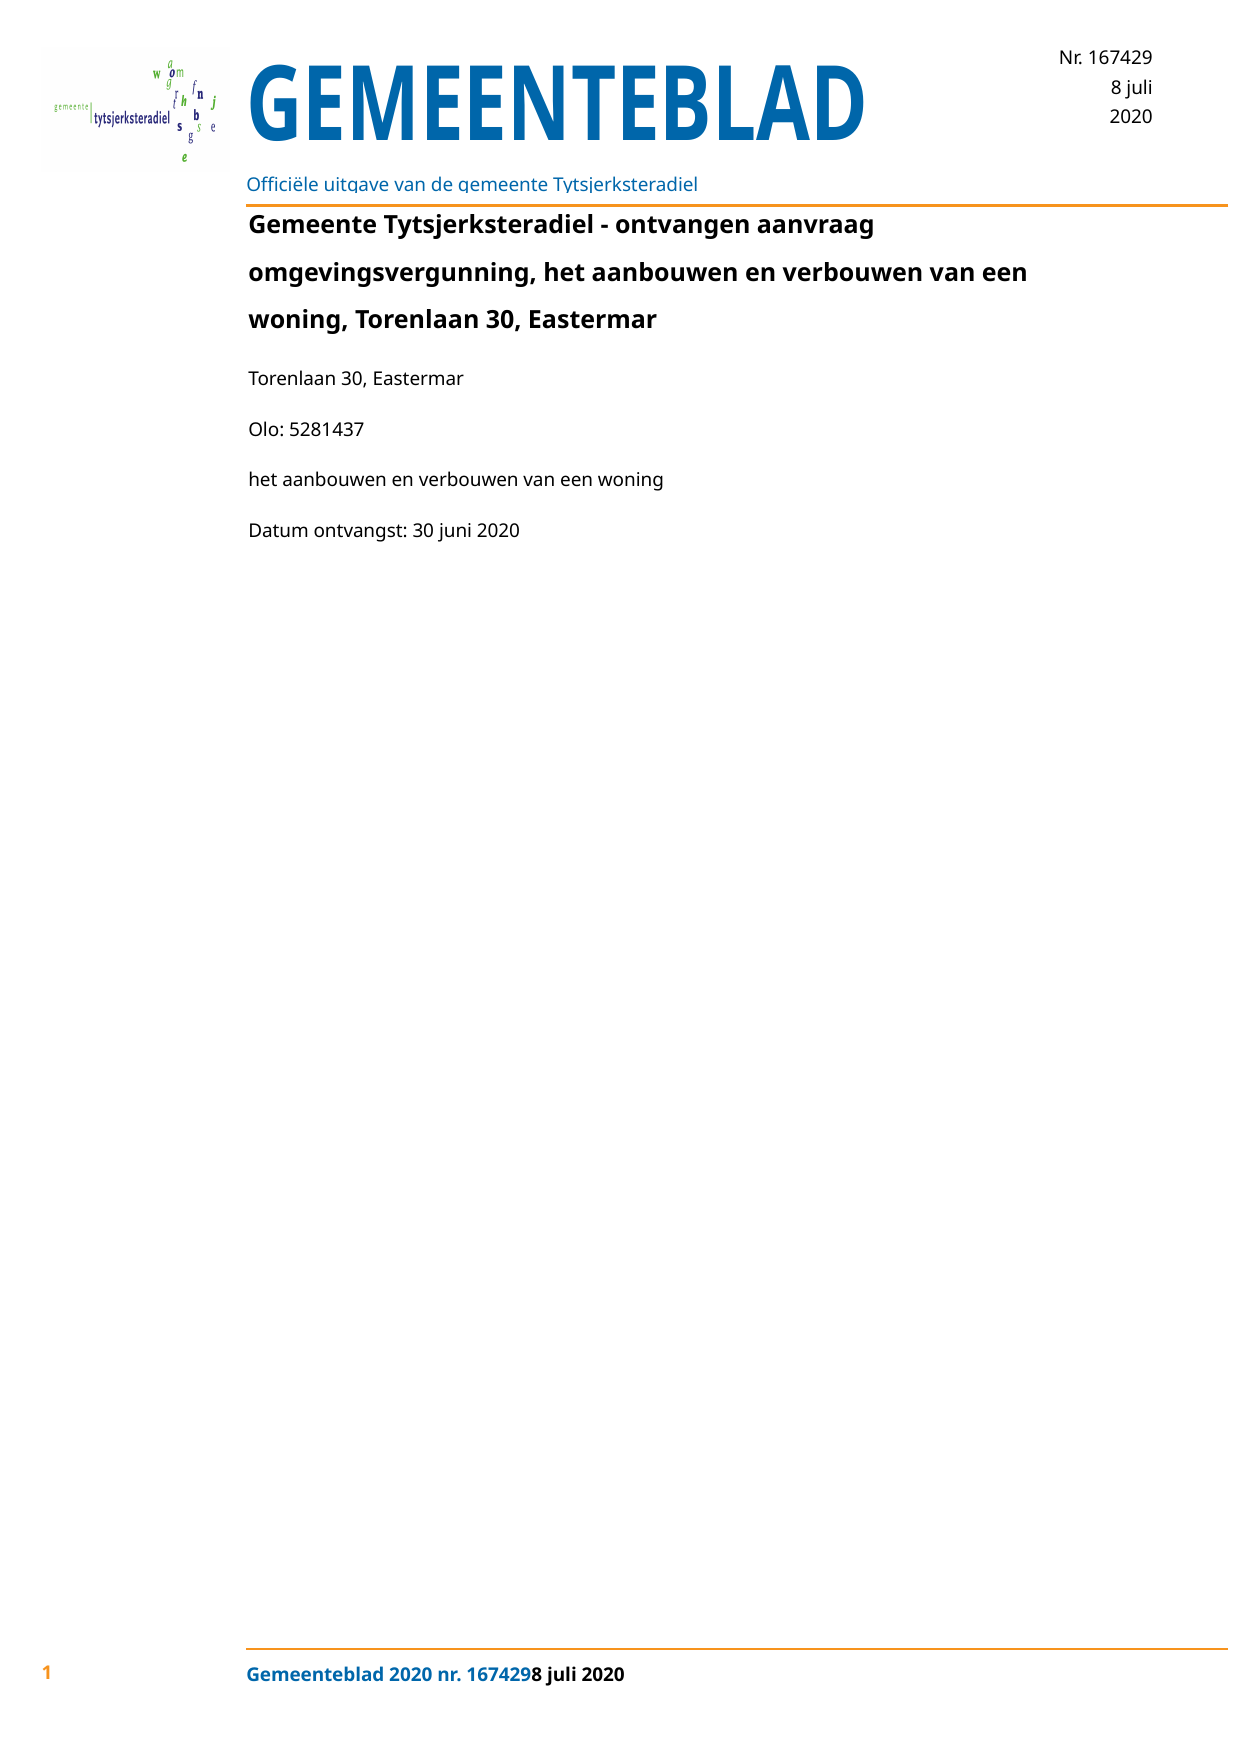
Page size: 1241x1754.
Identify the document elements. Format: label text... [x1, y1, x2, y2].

text Datum ontvangst: 30 juni 2020 [248, 517, 1152, 542]
text Olo: 5281437 [248, 416, 1152, 442]
text Gemeente Tytsjerksteradiel - ontvangen aanvraag omgevingsvergunning, het aanbouwen en verbouwen van een woning, Torenlaan 30, Eastermar [248, 207, 1152, 336]
text het aanbouwen en verbouwen van een woning [248, 466, 1152, 492]
text Torenlaan 30, Eastermar [248, 366, 1152, 391]
picture [41, 47, 231, 172]
